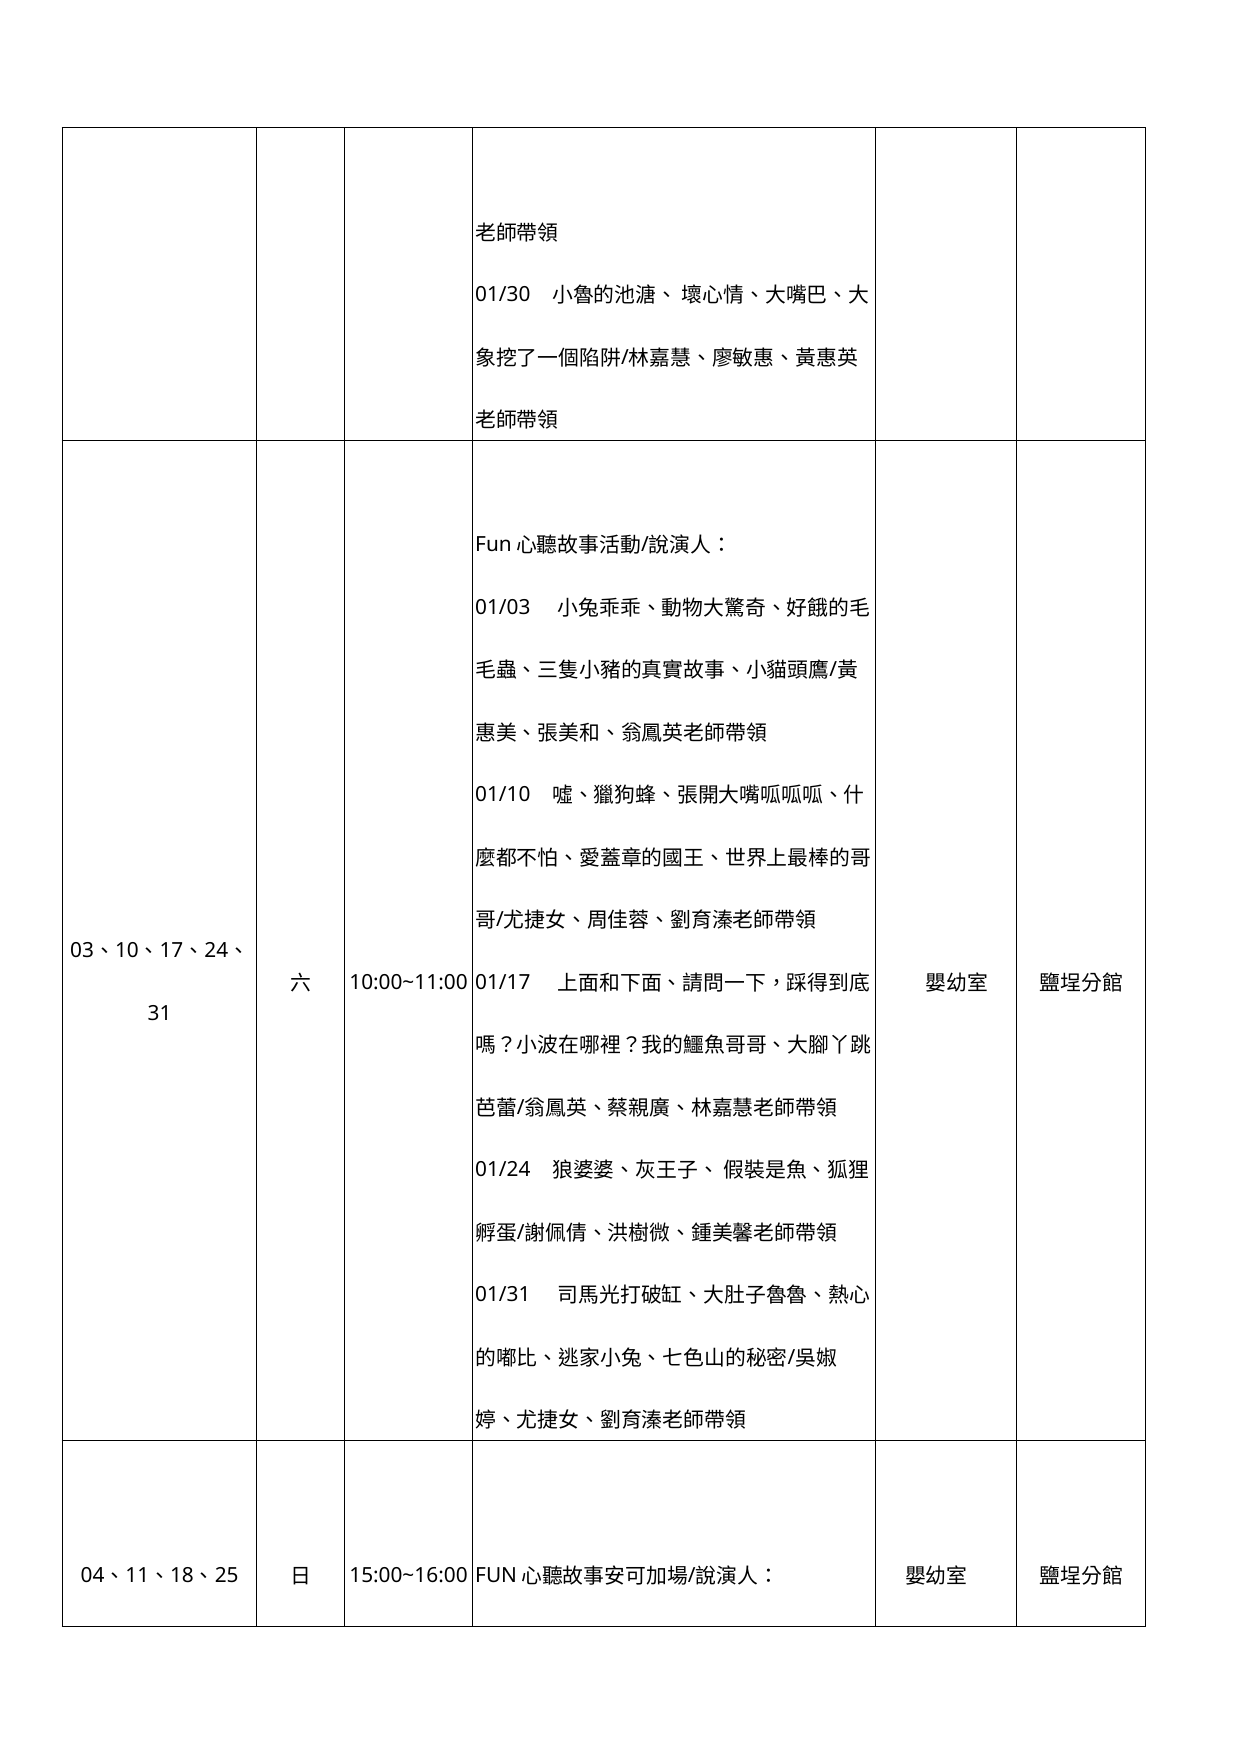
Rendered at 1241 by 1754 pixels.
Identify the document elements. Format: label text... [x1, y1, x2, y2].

table_cell 嬰幼室 [876, 1441, 1016, 1626]
table_cell 嬰幼室 [876, 441, 1016, 1439]
table_cell [63, 128, 256, 439]
table_cell 04、11、18、25 [63, 1441, 256, 1626]
table_cell [876, 128, 1016, 439]
table_cell [1017, 128, 1145, 439]
table_cell 日 [257, 1441, 344, 1626]
table_cell 10:00~11:00 [345, 441, 472, 1439]
table_cell 鹽埕分館 [1017, 1441, 1145, 1626]
table_cell 六 [257, 441, 344, 1439]
table_cell Fun心聽故事活動/說演人： 01/03 小兔乖乖、動物大驚奇、好餓的毛毛蟲、三隻小豬的真實故事、小貓頭鷹/黃惠美、張美和、翁鳳英老師帶領 01/10 噓、獵狗蜂、張開大嘴呱呱呱、什麼都不怕、愛蓋章的國王、世界上最棒的哥哥/尤捷女、周佳蓉、劉育溱老師帶領 01/17 上面和下面、請問一下，踩得到底嗎？小波在哪裡？我的鱷魚哥哥、大腳丫跳芭蕾/翁鳳英、蔡親廣、林嘉慧老師帶領 01/24 狼婆婆、灰王子、 假裝是魚、狐狸孵蛋/謝佩倩、洪樹微、鍾美馨老師帶領 01/31 司馬光打破缸、大肚子魯魯、熱心的嘟比、逃家小兔、七色山的秘密/吳婌婷、尤捷女、劉育溱老師帶領 [473, 441, 875, 1439]
table_cell [345, 128, 472, 439]
table_cell FUN心聽故事安可加場/說演人： [473, 1441, 875, 1626]
table_cell 鹽埕分館 [1017, 441, 1145, 1439]
table_cell 03、10、17、24、31 [63, 441, 256, 1439]
table_cell 老師帶領 01/30 小魯的池溏、 壞心情、大嘴巴、大象挖了一個陷阱/林嘉慧、廖敏惠、黃惠英老師帶領 [473, 128, 875, 439]
table_cell 15:00~16:00 [345, 1441, 472, 1626]
table_cell [257, 128, 344, 439]
